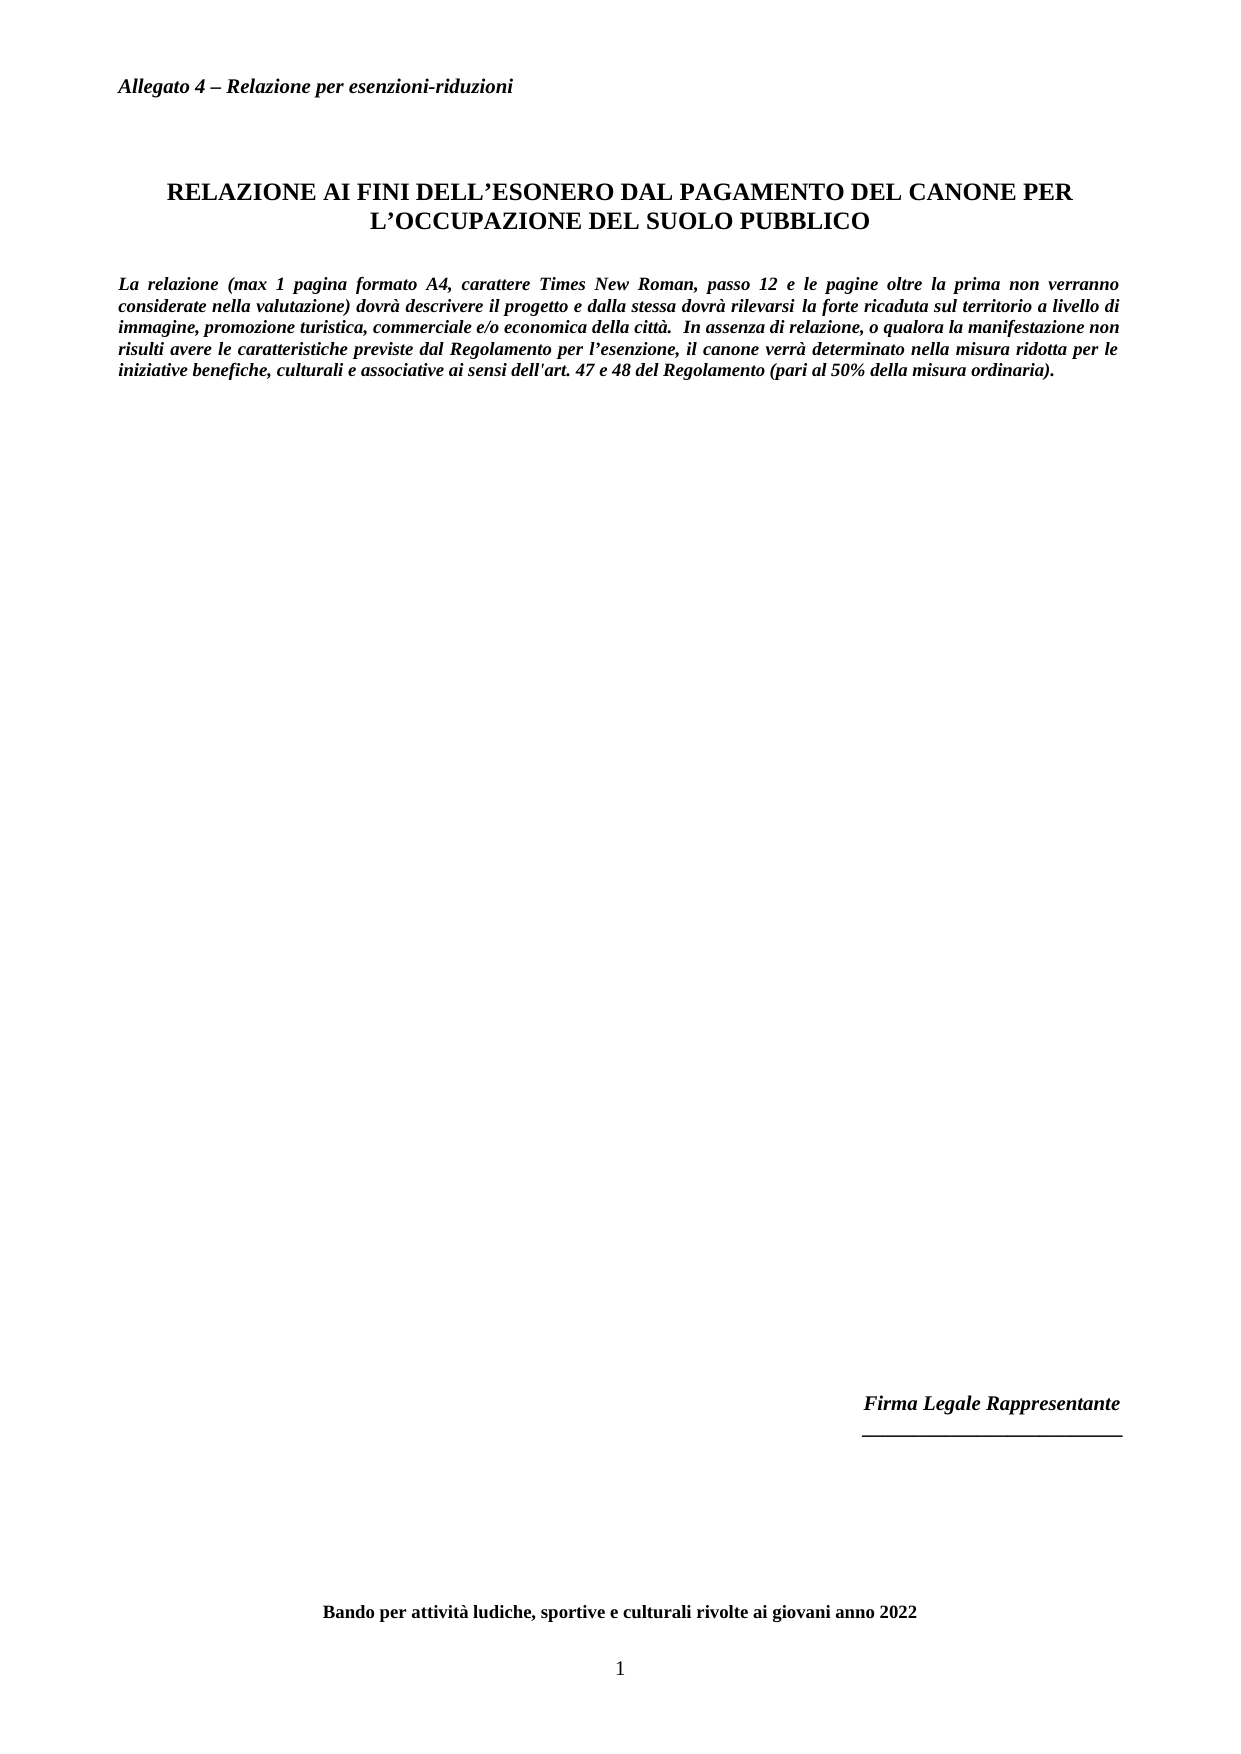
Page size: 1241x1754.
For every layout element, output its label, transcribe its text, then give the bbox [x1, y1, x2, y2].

text _________________________ [118, 1415, 1122, 1439]
text La relazione (max 1 pagina formato A4, carattere Times New Roman, passo 12 e le pagine oltre la prima non verranno considerate nella valutazione) dovrà descrivere il progetto e dalla stessa dovrà rilevarsi la forte ricaduta sul territorio a livello di immagine, promozione turistica, commerciale e/o economica della città. In assenza di relazione, o qualora la manifestazione non risulti avere le caratteristiche previste dal Regolamento per l’esenzione, il canone verrà determinato nella misura ridotta per le iniziative benefiche, culturali e associative ai sensi dell'art. 47 e 48 del Regolamento (pari al 50% della misura ordinaria). [118, 273, 1122, 381]
text Firma Legale Rappresentante [118, 1391, 1122, 1415]
text RELAZIONE AI FINI DELL’ESONERO DAL PAGAMENTO DEL CANONE PER L’OCCUPAZIONE DEL SUOLO PUBBLICO [118, 177, 1122, 235]
